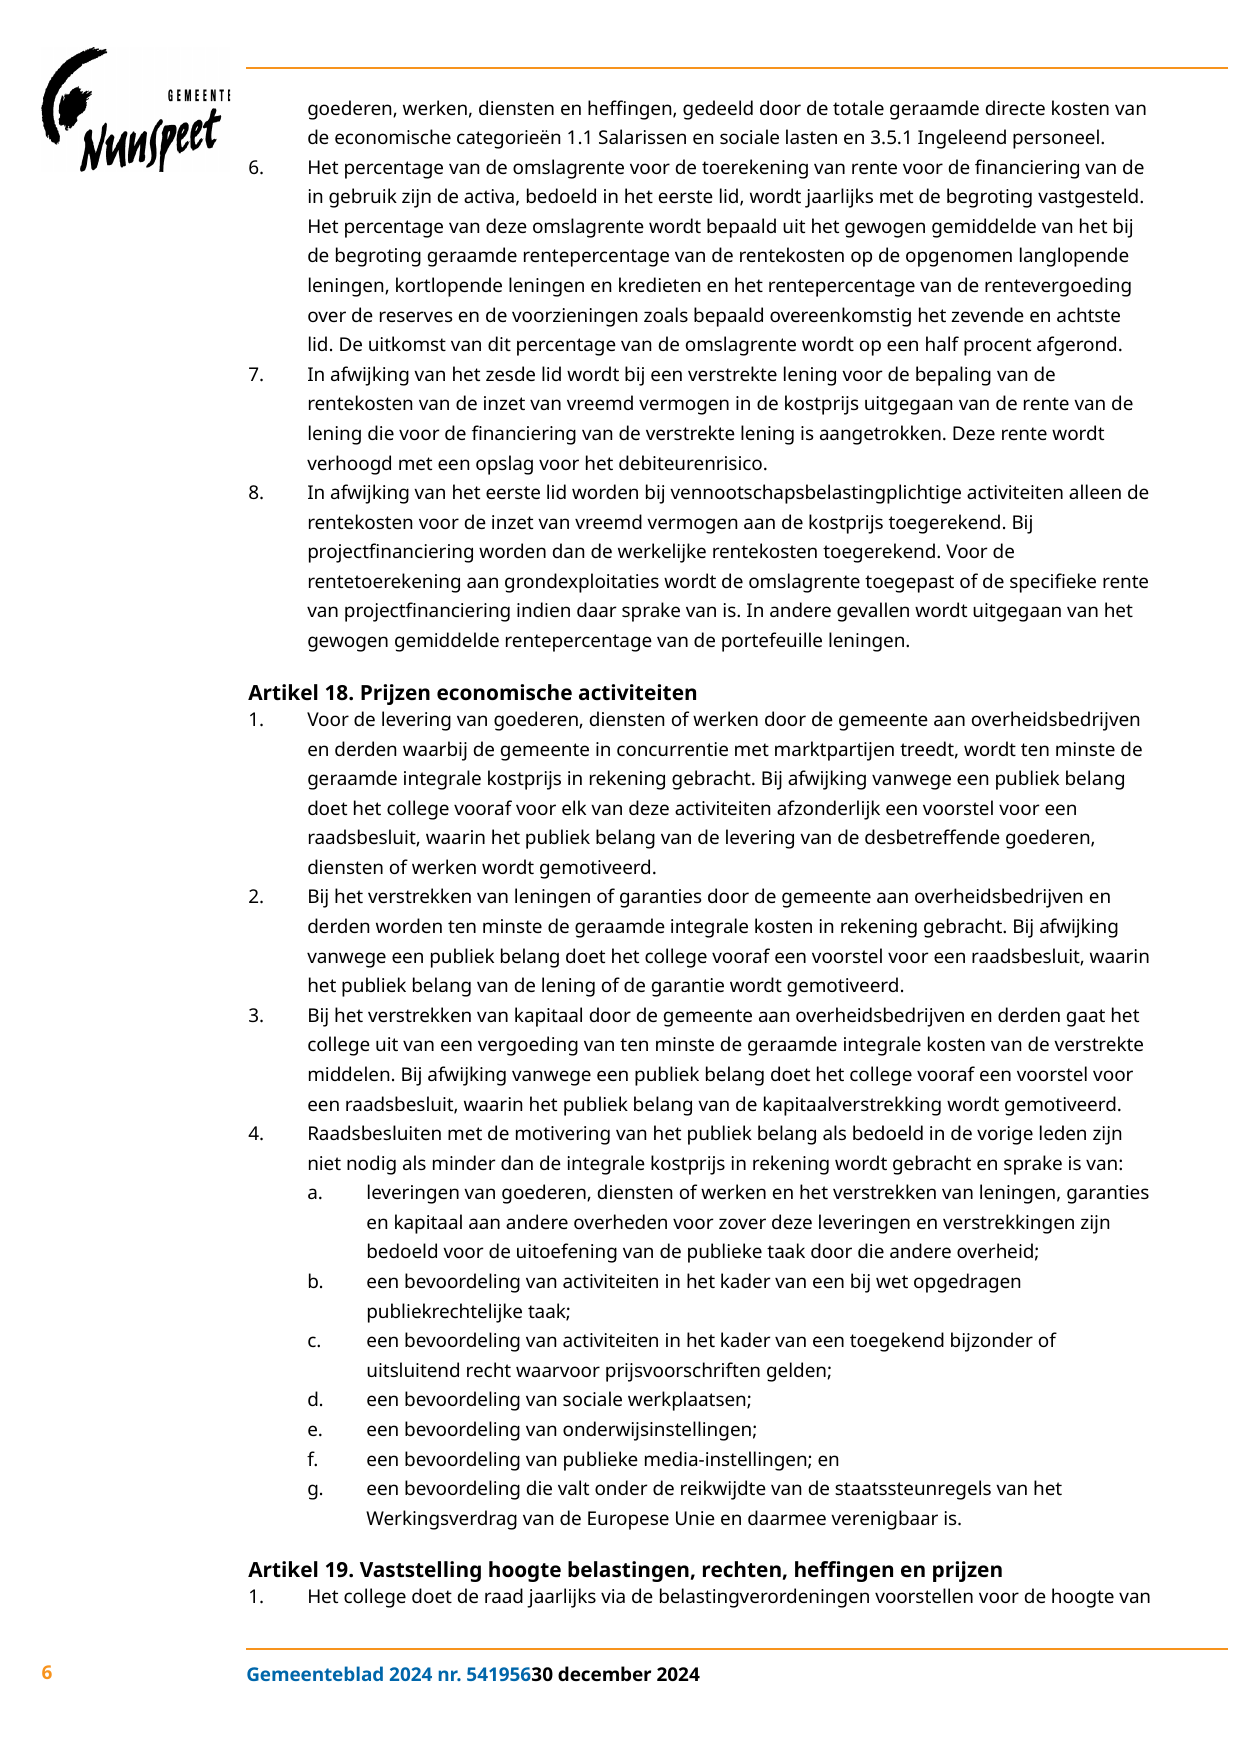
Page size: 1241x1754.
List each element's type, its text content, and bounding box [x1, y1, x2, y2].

list Het college doet de raad jaarlijks via de belastingverordeningen voorstellen voor de hoogte van [248, 1584, 1152, 1609]
picture [41, 47, 231, 172]
list een bevoordeling van sociale werkplaatsen; [307, 1387, 1152, 1412]
list een bevoordeling die valt onder de reikwijdte van de staatssteunregels van het Werkingsverdrag van de Europese Unie en daarmee verenigbaar is. [307, 1475, 1152, 1531]
list leveringen van goederen, diensten of werken en het verstrekken van leningen, garanties en kapitaal aan andere overheden voor zover deze leveringen en verstrekkingen zijn bedoeld voor de uitoefening van de publieke taak door die andere overheid; [307, 1179, 1152, 1264]
list Voor de levering van goederen, diensten of werken door de gemeente aan overheidsbedrijven en derden waarbij de gemeente in concurrentie met marktpartijen treedt, wordt ten minste de geraamde integrale kostprijs in rekening gebracht. Bij afwijking vanwege een publiek belang doet het college vooraf voor elk van deze activiteiten afzonderlijk een voorstel voor een raadsbesluit, waarin het publiek belang van de levering van de desbetreffende goederen, diensten of werken wordt gemotiveerd. [248, 706, 1152, 880]
text Artikel 19. Vaststelling hoogte belastingen, rechten, heffingen en prijzen [248, 1555, 1152, 1584]
list Raadsbesluiten met de motivering van het publiek belang als bedoeld in de vorige leden zijn niet nodig als minder dan de integrale kostprijs in rekening wordt gebracht en sprake is van: [248, 1120, 1152, 1176]
list In afwijking van het eerste lid worden bij vennootschapsbelastingplichtige activiteiten alleen de rentekosten voor de inzet van vreemd vermogen aan de kostprijs toegerekend. Bij projectfinanciering worden dan de werkelijke rentekosten toegerekend. Voor de rentetoerekening aan grondexploitaties wordt de omslagrente toegepast of de specifieke rente van projectfinanciering indien daar sprake van is. In andere gevallen wordt uitgegaan van het gewogen gemiddelde rentepercentage van de portefeuille leningen. [248, 479, 1152, 653]
list een bevoordeling van activiteiten in het kader van een toegekend bijzonder of uitsluitend recht waarvoor prijsvoorschriften gelden; [307, 1327, 1152, 1383]
list In afwijking van het zesde lid wordt bij een verstrekte lening voor de bepaling van de rentekosten van de inzet van vreemd vermogen in de kostprijs uitgegaan van de rente van de lening die voor de financiering van de verstrekte lening is aangetrokken. Deze rente wordt verhoogd met een opslag voor het debiteurenrisico. [248, 361, 1152, 476]
list een bevoordeling van publieke media-instellingen; en [307, 1446, 1152, 1471]
text Artikel 18. Prijzen economische activiteiten [248, 678, 1152, 706]
list goederen, werken, diensten en heffingen, gedeeld door de totale geraamde directe kosten van de economische categorieën 1.1 Salarissen en sociale lasten en 3.5.1 Ingeleend personeel. [248, 95, 1152, 150]
list een bevoordeling van onderwijsinstellingen; [307, 1416, 1152, 1442]
list Het percentage van de omslagrente voor de toerekening van rente voor de financiering van de in gebruik zijn de activa, bedoeld in het eerste lid, wordt jaarlijks met de begroting vastgesteld. Het percentage van deze omslagrente wordt bepaald uit het gewogen gemiddelde van het bij de begroting geraamde rentepercentage van de rentekosten op de opgenomen langlopende leningen, kortlopende leningen en kredieten en het rentepercentage van de rentevergoeding over de reserves en de voorzieningen zoals bepaald overeenkomstig het zevende en achtste lid. De uitkomst van dit percentage van de omslagrente wordt op een half procent afgerond. [248, 154, 1152, 357]
list een bevoordeling van activiteiten in het kader van een bij wet opgedragen publiekrechtelijke taak; [307, 1268, 1152, 1323]
list Bij het verstrekken van leningen of garanties door de gemeente aan overheidsbedrijven en derden worden ten minste de geraamde integrale kosten in rekening gebracht. Bij afwijking vanwege een publiek belang doet het college vooraf een voorstel voor een raadsbesluit, waarin het publiek belang van de lening of de garantie wordt gemotiveerd. [248, 884, 1152, 998]
list Bij het verstrekken van kapitaal door de gemeente aan overheidsbedrijven en derden gaat het college uit van een vergoeding van ten minste de geraamde integrale kosten van de verstrekte middelen. Bij afwijking vanwege een publiek belang doet het college vooraf een voorstel voor een raadsbesluit, waarin het publiek belang van de kapitaalverstrekking wordt gemotiveerd. [248, 1002, 1152, 1116]
